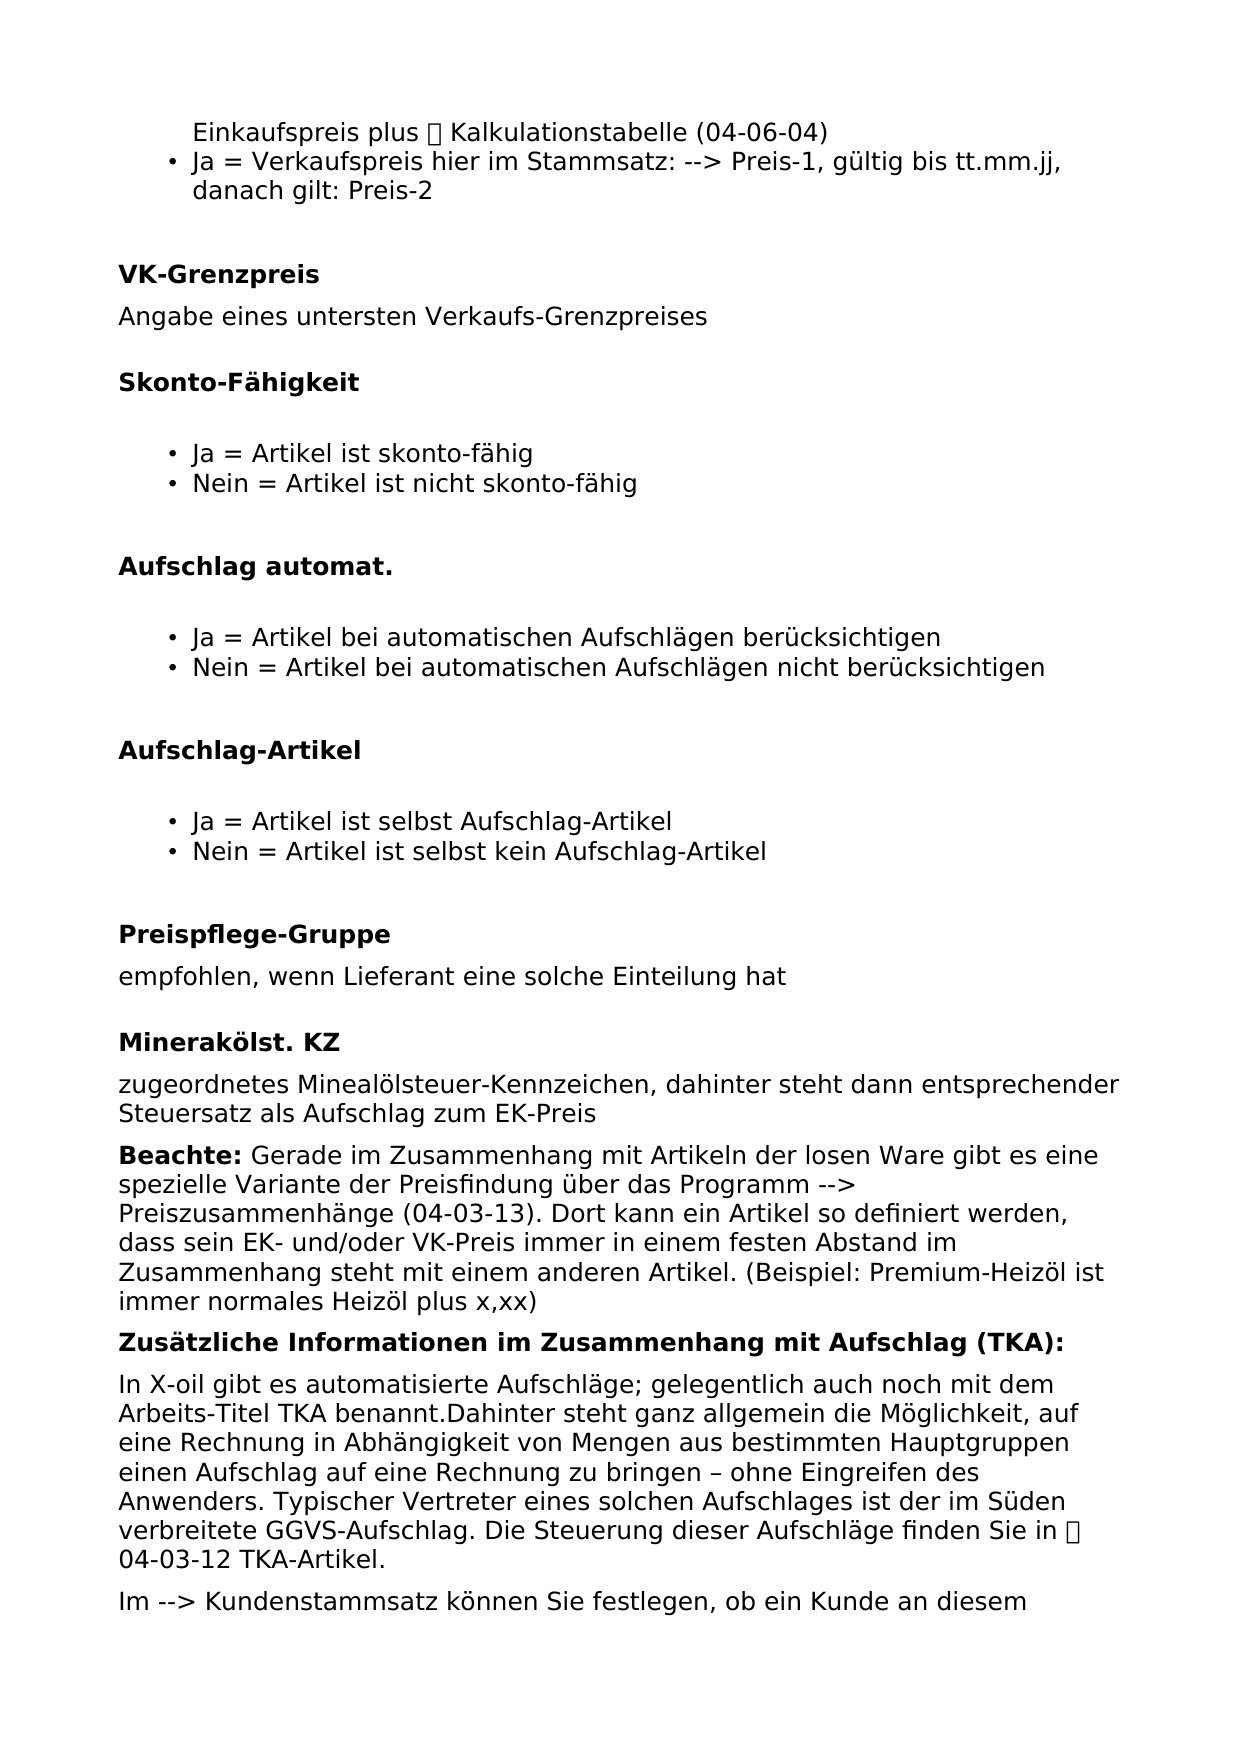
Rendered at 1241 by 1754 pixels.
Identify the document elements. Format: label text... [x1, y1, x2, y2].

text zugeordnetes Minealölsteuer-Kennzeichen, dahinter steht dann entsprechender Steuersatz als Aufschlag zum EK-Preis [118, 1070, 1122, 1129]
text Zusätzliche Informationen im Zusammenhang mit Aufschlag (TKA): [118, 1329, 1122, 1358]
text In X-oil gibt es automatisierte Aufschläge; gelegentlich auch noch mit dem Arbeits-Titel TKA benannt.Dahinter steht ganz allgemein die Möglichkeit, auf eine Rechnung in Abhängigkeit von Mengen aus bestimmten Hauptgruppen einen Aufschlag auf eine Rechnung zu bringen – ohne Eingreifen des Anwenders. Typischer Vertreter eines solchen Aufschlages ist der im Süden verbreitete GGVS-Aufschlag. Die Steuerung dieser Aufschläge finden Sie in  04-03-12 TKA-Artikel. [118, 1370, 1122, 1574]
subtitle Aufschlag automat. [118, 552, 1122, 582]
list Ja = Artikel ist selbst Aufschlag-Artikel [177, 807, 1122, 837]
list Ja = Artikel ist skonto-fähig [177, 439, 1122, 469]
text Angabe eines untersten Verkaufs-Grenzpreises [118, 302, 1122, 331]
list Nein = Artikel bei automatischen Aufschlägen nicht berücksichtigen [177, 653, 1122, 682]
subtitle Preispflege-Gruppe [118, 920, 1122, 949]
subtitle Skonto-Fähigkeit [118, 368, 1122, 398]
list Einkaufspreis plus  Kalkulationstabelle (04-06-04) [177, 118, 1122, 147]
subtitle Aufschlag-Artikel [118, 736, 1122, 766]
text empfohlen, wenn Lieferant eine solche Einteilung hat [118, 962, 1122, 991]
list Nein = Artikel ist selbst kein Aufschlag-Artikel [177, 837, 1122, 866]
text Beachte: Gerade im Zusammenhang mit Artikeln der losen Ware gibt es eine spezielle Variante der Preisfindung über das Programm --> Preiszusammenhänge (04-03-13). Dort kann ein Artikel so definiert werden, dass sein EK- und/oder VK-Preis immer in einem festen Abstand im Zusammenhang steht mit einem anderen Artikel. (Beispiel: Premium-Heizöl ist immer normales Heizöl plus x,xx) [118, 1141, 1122, 1316]
subtitle Minerakölst. KZ [118, 1029, 1122, 1058]
subtitle VK-Grenzpreis [118, 260, 1122, 289]
list Nein = Artikel ist nicht skonto-fähig [177, 469, 1122, 498]
list Ja = Verkaufspreis hier im Stammsatz: --> Preis-1, gültig bis tt.mm.jj, danach gilt: Preis-2 [177, 147, 1122, 206]
list Ja = Artikel bei automatischen Aufschlägen berücksichtigen [177, 623, 1122, 653]
text Im --> Kundenstammsatz können Sie festlegen, ob ein Kunde an diesem [118, 1587, 1122, 1616]
